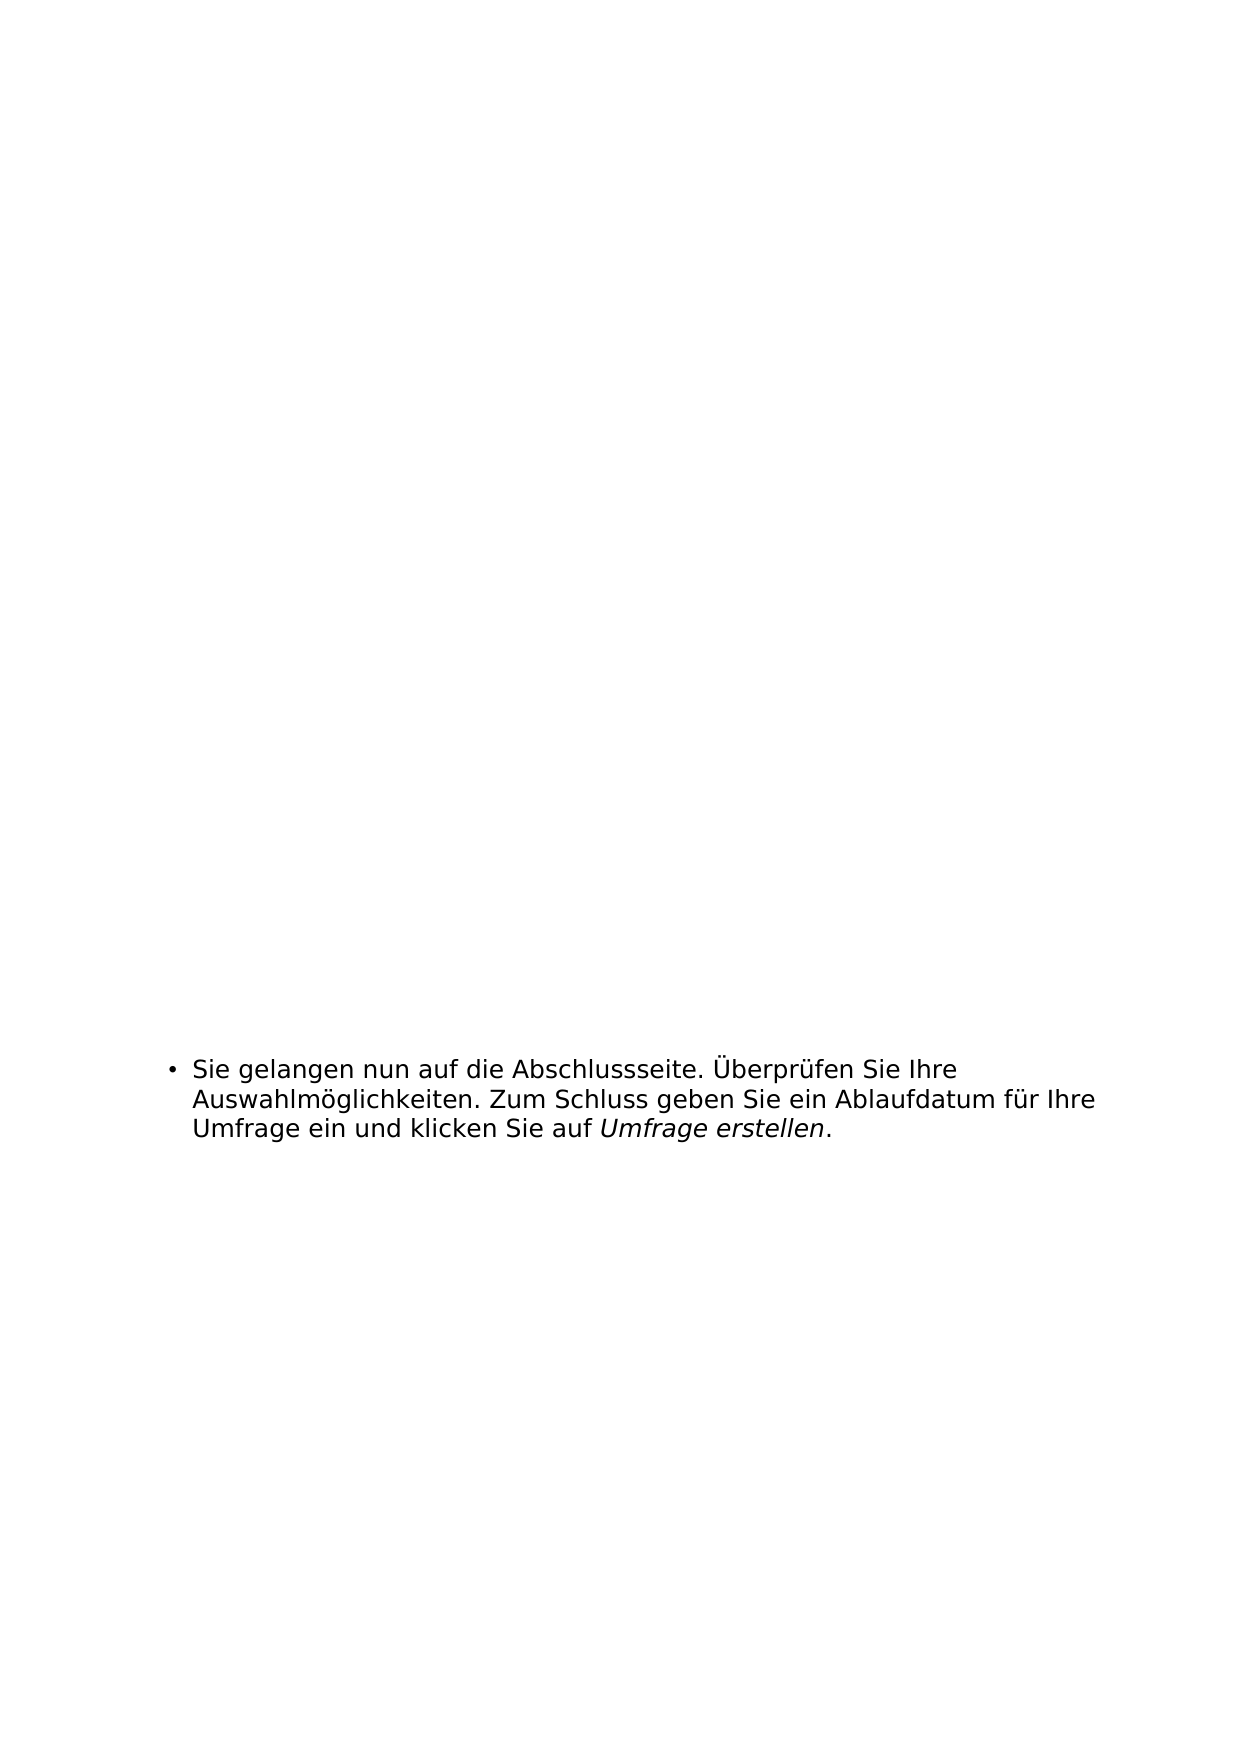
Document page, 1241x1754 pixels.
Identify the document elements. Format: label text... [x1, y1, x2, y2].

list Sie gelangen nun auf die Abschlussseite. Überprüfen Sie Ihre Auswahlmöglichkeiten. Zum Schluss geben Sie ein Ablaufdatum für Ihre Umfrage ein und klicken Sie auf Umfrage erstellen. [177, 858, 1122, 1143]
